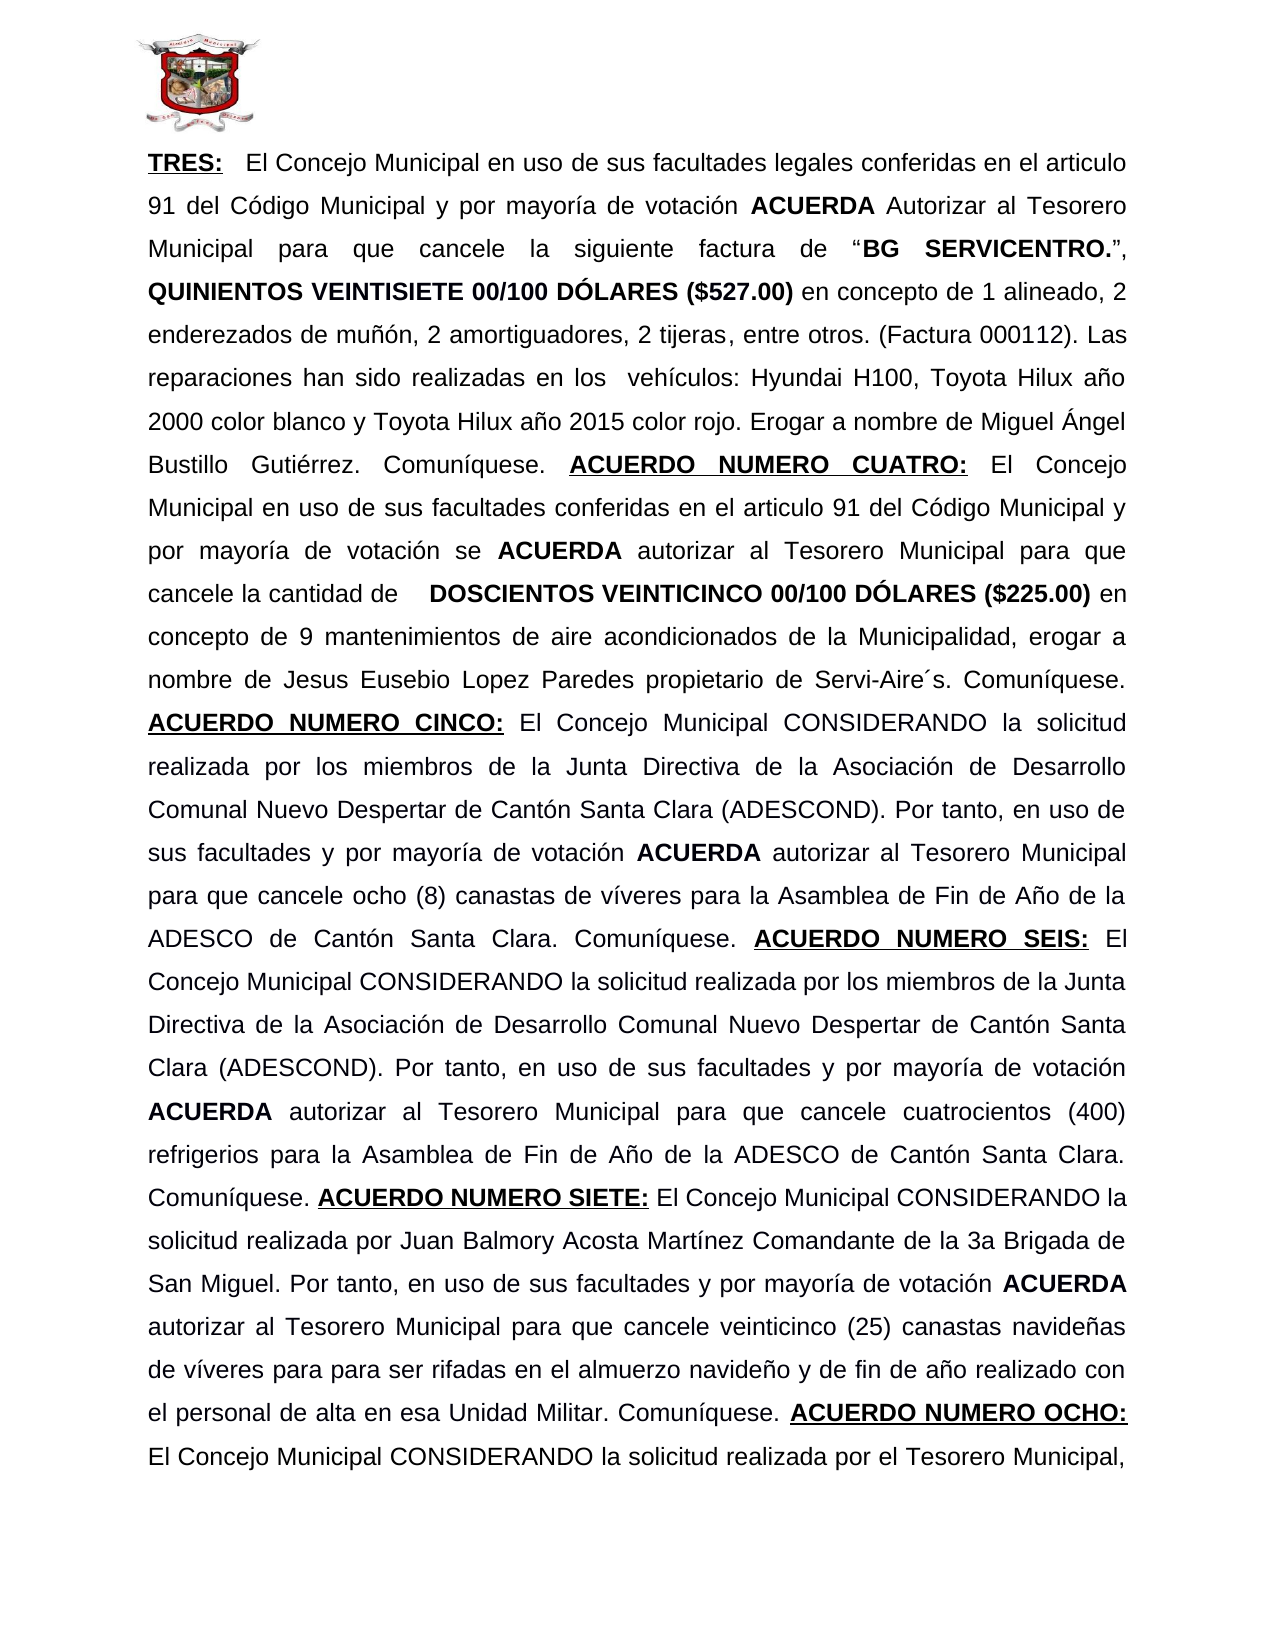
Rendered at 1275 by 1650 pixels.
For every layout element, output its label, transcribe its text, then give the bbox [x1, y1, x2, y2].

text TRES: El Concejo Municipal en uso de sus facultades legales conferidas en el articulo 91 del Código Municipal y por mayoría de votación ACUERDA Autorizar al Tesorero Municipal para que cancele la siguiente factura de “BG SERVICENTRO.”, QUINIENTOS VEINTISIETE 00/100 DÓLARES ($527.00) en concepto de 1 alineado, 2 enderezados de muñón, 2 amortiguadores, 2 tijeras, entre otros. (Factura 000112). Las reparaciones han sido realizadas en los vehículos: Hyundai H100, Toyota Hilux año 2000 color blanco y Toyota Hilux año 2015 color rojo. Erogar a nombre de Miguel Ángel Bustillo Gutiérrez. Comuníquese. ACUERDO NUMERO CUATRO: El Concejo Municipal en uso de sus facultades conferidas en el articulo 91 del Código Municipal y por mayoría de votación se ACUERDA autorizar al Tesorero Municipal para que cancele la cantidad de DOSCIENTOS VEINTICINCO 00/100 DÓLARES ($225.00) en concepto de 9 mantenimientos de aire acondicionados de la Municipalidad, erogar a nombre de Jesus Eusebio Lopez Paredes propietario de Servi-Aire´s. Comuníquese. ACUERDO NUMERO CINCO: El Concejo Municipal CONSIDERANDO la solicitud realizada por los miembros de la Junta Directiva de la Asociación de Desarrollo Comunal Nuevo Despertar de Cantón Santa Clara (ADESCOND). Por tanto, en uso de sus facultades y por mayoría de votación ACUERDA autorizar al Tesorero Municipal para que cancele ocho (8) canastas de víveres para la Asamblea de Fin de Año de la ADESCO de Cantón Santa Clara. Comuníquese. ACUERDO NUMERO SEIS: El Concejo Municipal CONSIDERANDO la solicitud realizada por los miembros de la Junta Directiva de la Asociación de Desarrollo Comunal Nuevo Despertar de Cantón Santa Clara (ADESCOND). Por tanto, en uso de sus facultades y por mayoría de votación ACUERDA autorizar al Tesorero Municipal para que cancele cuatrocientos (400) refrigerios para la Asamblea de Fin de Año de la ADESCO de Cantón Santa Clara. Comuníquese. ACUERDO NUMERO SIETE: El Concejo Municipal CONSIDERANDO la solicitud realizada por Juan Balmory Acosta Martínez Comandante de la 3a Brigada de San Miguel. Por tanto, en uso de sus facultades y por mayoría de votación ACUERDA autorizar al Tesorero Municipal para que cancele veinticinco (25) canastas navideñas de víveres para para ser rifadas en el almuerzo navideño y de fin de año realizado con el personal de alta en esa Unidad Militar. Comuníquese. ACUERDO NUMERO OCHO: El Concejo Municipal CONSIDERANDO la solicitud realizada por el Tesorero Municipal, [148, 148, 1127, 1470]
